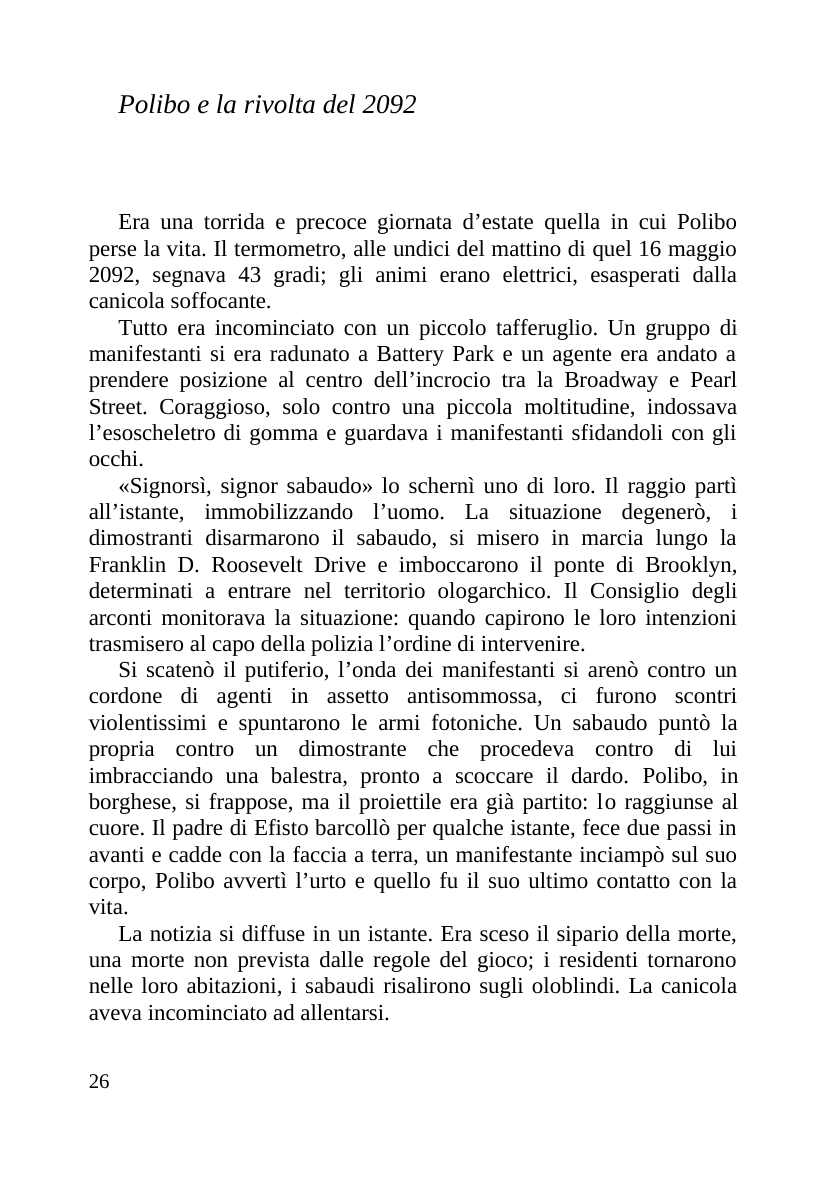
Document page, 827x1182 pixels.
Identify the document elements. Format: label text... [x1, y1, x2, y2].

text La notizia si diffuse in un istante. Era sceso il sipario della morte, una morte non prevista dalle regole del gioco; i residenti tornarono nelle loro abitazioni, i sabaudi risalirono sugli oloblindi. La canicola aveva incominciato ad allentarsi. [88, 920, 738, 1025]
text Polibo e la rivolta del 2092 [118, 88, 738, 120]
text «Signorsì, signor sabaudo» lo schernì uno di loro. Il raggio partì all’istante, immobilizzando l’uomo. La situazione degenerò, i dimostranti disarmarono il sabaudo, si misero in marcia lungo la Franklin D. Roosevelt Drive e imboccarono il ponte di Brooklyn, determinati a entrare nel territorio ologarchico. Il Consiglio degli arconti monitorava la situazione: quando capirono le loro intenzioni trasmisero al capo della polizia l’ordine di intervenire. [88, 472, 738, 656]
text Tutto era incominciato con un piccolo tafferuglio. Un gruppo di manifestanti si era radunato a Battery Park e un agente era andato a prendere posizione al centro dell’incrocio tra la Broadway e Pearl Street. Coraggioso, solo contro una piccola moltitudine, indossava l’esoscheletro di gomma e guardava i manifestanti sfidandoli con gli occhi. [88, 314, 738, 472]
text Si scatenò il putiferio, l’onda dei manifestanti si arenò contro un cordone di agenti in assetto antisommossa, ci furono scontri violentissimi e spuntarono le armi fotoniche. Un sabaudo puntò la propria contro un dimostrante che procedeva contro di lui imbracciando una balestra, pronto a scoccare il dardo. Polibo, in borghese, si frappose, ma il proiettile era già partito: lo raggiunse al cuore. Il padre di Efisto barcollò per qualche istante, fece due passi in avanti e cadde con la faccia a terra, un manifestante inciampò sul suo corpo, Polibo avvertì l’urto e quello fu il suo ultimo contatto con la vita. [88, 656, 738, 920]
text Era una torrida e precoce giornata d’estate quella in cui Polibo perse la vita. Il termometro, alle undici del mattino di quel 16 maggio 2092, segnava 43 gradi; gli animi erano elettrici, esasperati dalla canicola soffocante. [88, 208, 738, 314]
